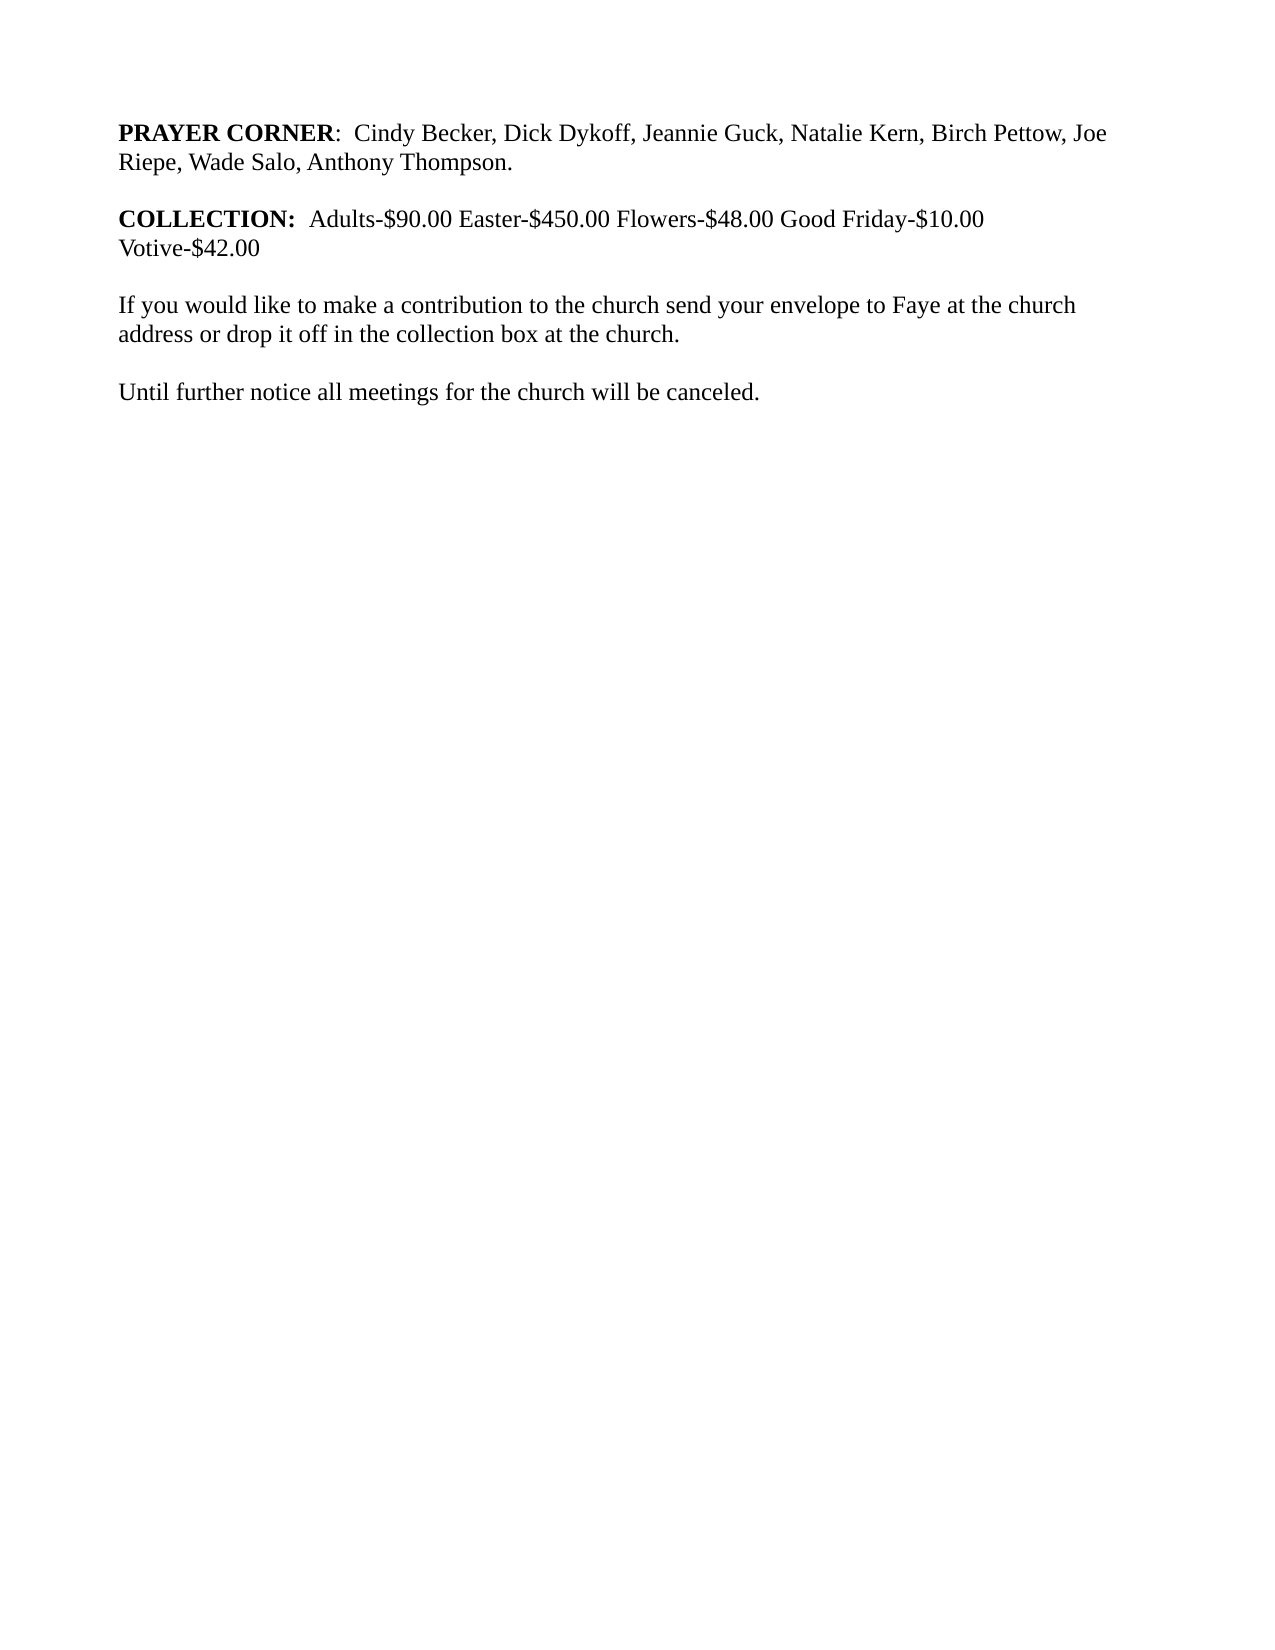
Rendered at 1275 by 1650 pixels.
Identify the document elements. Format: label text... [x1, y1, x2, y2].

text COLLECTION: Adults-$90.00 Easter-$450.00 Flowers-$48.00 Good Friday-$10.00 [118, 204, 1157, 233]
text Votive-$42.00 [118, 233, 1157, 262]
text If you would like to make a contribution to the church send your envelope to Faye at the church address or drop it off in the collection box at the church. [118, 291, 1157, 348]
text PRAYER CORNER: Cindy Becker, Dick Dykoff, Jeannie Guck, Natalie Kern, Birch Pettow, Joe Riepe, Wade Salo, Anthony Thompson. [118, 118, 1157, 176]
text Until further notice all meetings for the church will be canceled. [118, 377, 1157, 406]
